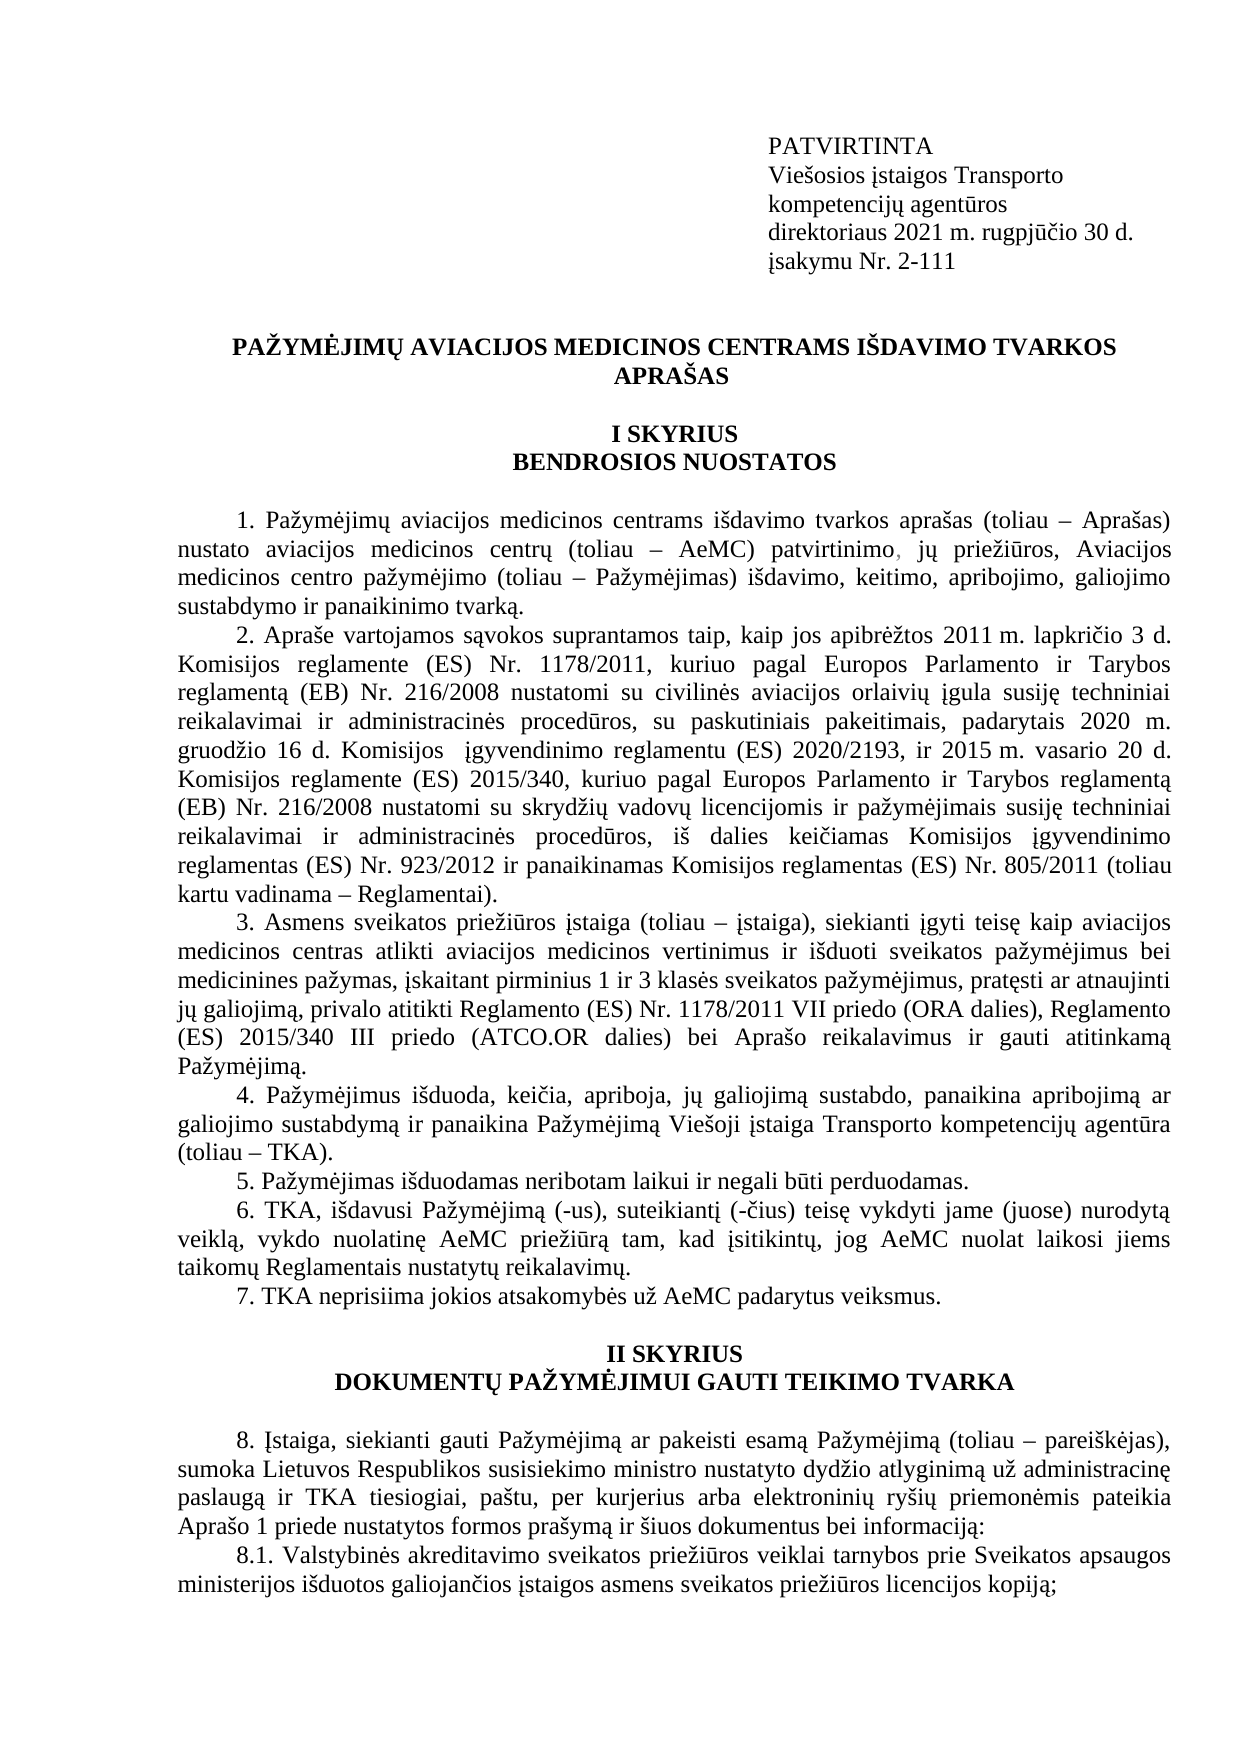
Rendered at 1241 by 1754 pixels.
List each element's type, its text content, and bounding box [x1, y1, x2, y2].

text direktoriaus 2021 m. rugpjūčio 30 d. [177, 217, 1172, 246]
text PATVIRTINTA [177, 131, 1172, 160]
text 4. Pažymėjimus išduoda, keičia, apriboja, jų galiojimą sustabdo, panaikina apribojimą ar galiojimo sustabdymą ir panaikina Pažymėjimą Viešoji įstaiga Transporto kompetencijų agentūra (toliau – TKA). [177, 1080, 1172, 1166]
text 6. TKA, išdavusi Pažymėjimą (-us), suteikiantį (-čius) teisę vykdyti jame (juose) nurodytą veiklą, vykdo nuolatinę AeMC priežiūrą tam, kad įsitikintų, jog AeMC nuolat laikosi jiems taikomų Reglamentais nustatytų reikalavimų. [177, 1195, 1172, 1281]
text 8.1. Valstybinės akreditavimo sveikatos priežiūros veiklai tarnybos prie Sveikatos apsaugos ministerijos išduotos galiojančios įstaigos asmens sveikatos priežiūros licencijos kopiją; [177, 1540, 1172, 1597]
text kompetencijų agentūros [177, 189, 1172, 217]
text 1. Pažymėjimų aviacijos medicinos centrams išdavimo tvarkos aprašas (toliau – Aprašas) nustato aviacijos medicinos centrų (toliau – AeMC) patvirtinimo, jų priežiūros, Aviacijos medicinos centro pažymėjimo (toliau – Pažymėjimas) išdavimo, keitimo, apribojimo, galiojimo sustabdymo ir panaikinimo tvarką. [177, 505, 1172, 620]
text I SKYRIUS [177, 419, 1172, 447]
text Viešosios įstaigos Transporto [177, 160, 1172, 189]
text 2. Apraše vartojamos sąvokos suprantamos taip, kaip jos apibrėžtos 2011 m. lapkričio 3 d. Komisijos reglamente (ES) Nr. 1178/2011, kuriuo pagal Europos Parlamento ir Tarybos reglamentą (EB) Nr. 216/2008 nustatomi su civilinės aviacijos orlaivių įgula susiję techniniai reikalavimai ir administracinės procedūros, su paskutiniais pakeitimais, padarytais 2020 m. gruodžio 16 d. Komisijos įgyvendinimo reglamentu (ES) 2020/2193, ir 2015 m. vasario 20 d. Komisijos reglamente (ES) 2015/340, kuriuo pagal Europos Parlamento ir Tarybos reglamentą (EB) Nr. 216/2008 nustatomi su skrydžių vadovų licencijomis ir pažymėjimais susiję techniniai reikalavimai ir administracinės procedūros, iš dalies keičiamas Komisijos įgyvendinimo reglamentas (ES) Nr. 923/2012 ir panaikinamas Komisijos reglamentas (ES) Nr. 805/2011 (toliau kartu vadinama – Reglamentai). [177, 620, 1172, 907]
text 3. Asmens sveikatos priežiūros įstaiga (toliau – įstaiga), siekianti įgyti teisę kaip aviacijos medicinos centras atlikti aviacijos medicinos vertinimus ir išduoti sveikatos pažymėjimus bei medicinines pažymas, įskaitant pirminius 1 ir 3 klasės sveikatos pažymėjimus, pratęsti ar atnaujinti jų galiojimą, privalo atitikti Reglamento (ES) Nr. 1178/2011 VII priedo (ORA dalies), Reglamento (ES) 2015/340 III priedo (ATCO.OR dalies) bei Aprašo reikalavimus ir gauti atitinkamą Pažymėjimą. [177, 907, 1172, 1080]
text PAŽYMĖJIMŲ AVIACIJOS MEDICINOS CENTRAMS IŠDAVIMO TVARKOS APRAŠAS [177, 332, 1172, 390]
text BENDROSIOS NUOSTATOS [177, 447, 1172, 476]
text 8. Įstaiga, siekianti gauti Pažymėjimą ar pakeisti esamą Pažymėjimą (toliau – pareiškėjas), sumoka Lietuvos Respublikos susisiekimo ministro nustatyto dydžio atlyginimą už administracinę paslaugą ir TKA tiesiogiai, paštu, per kurjerius arba elektroninių ryšių priemonėmis pateikia Aprašo 1 priede nustatytos formos prašymą ir šiuos dokumentus bei informaciją: [177, 1425, 1172, 1540]
text 5. Pažymėjimas išduodamas neribotam laikui ir negali būti perduodamas. [177, 1166, 1172, 1195]
text 7. TKA neprisiima jokios atsakomybės už AeMC padarytus veiksmus. [177, 1281, 1172, 1310]
text DOKUMENTŲ PAŽYMĖJIMUI GAUTI TEIKIMO TVARKA [177, 1367, 1172, 1396]
text II SKYRIUS [177, 1339, 1172, 1367]
text įsakymu Nr. 2-111 [177, 246, 1172, 275]
